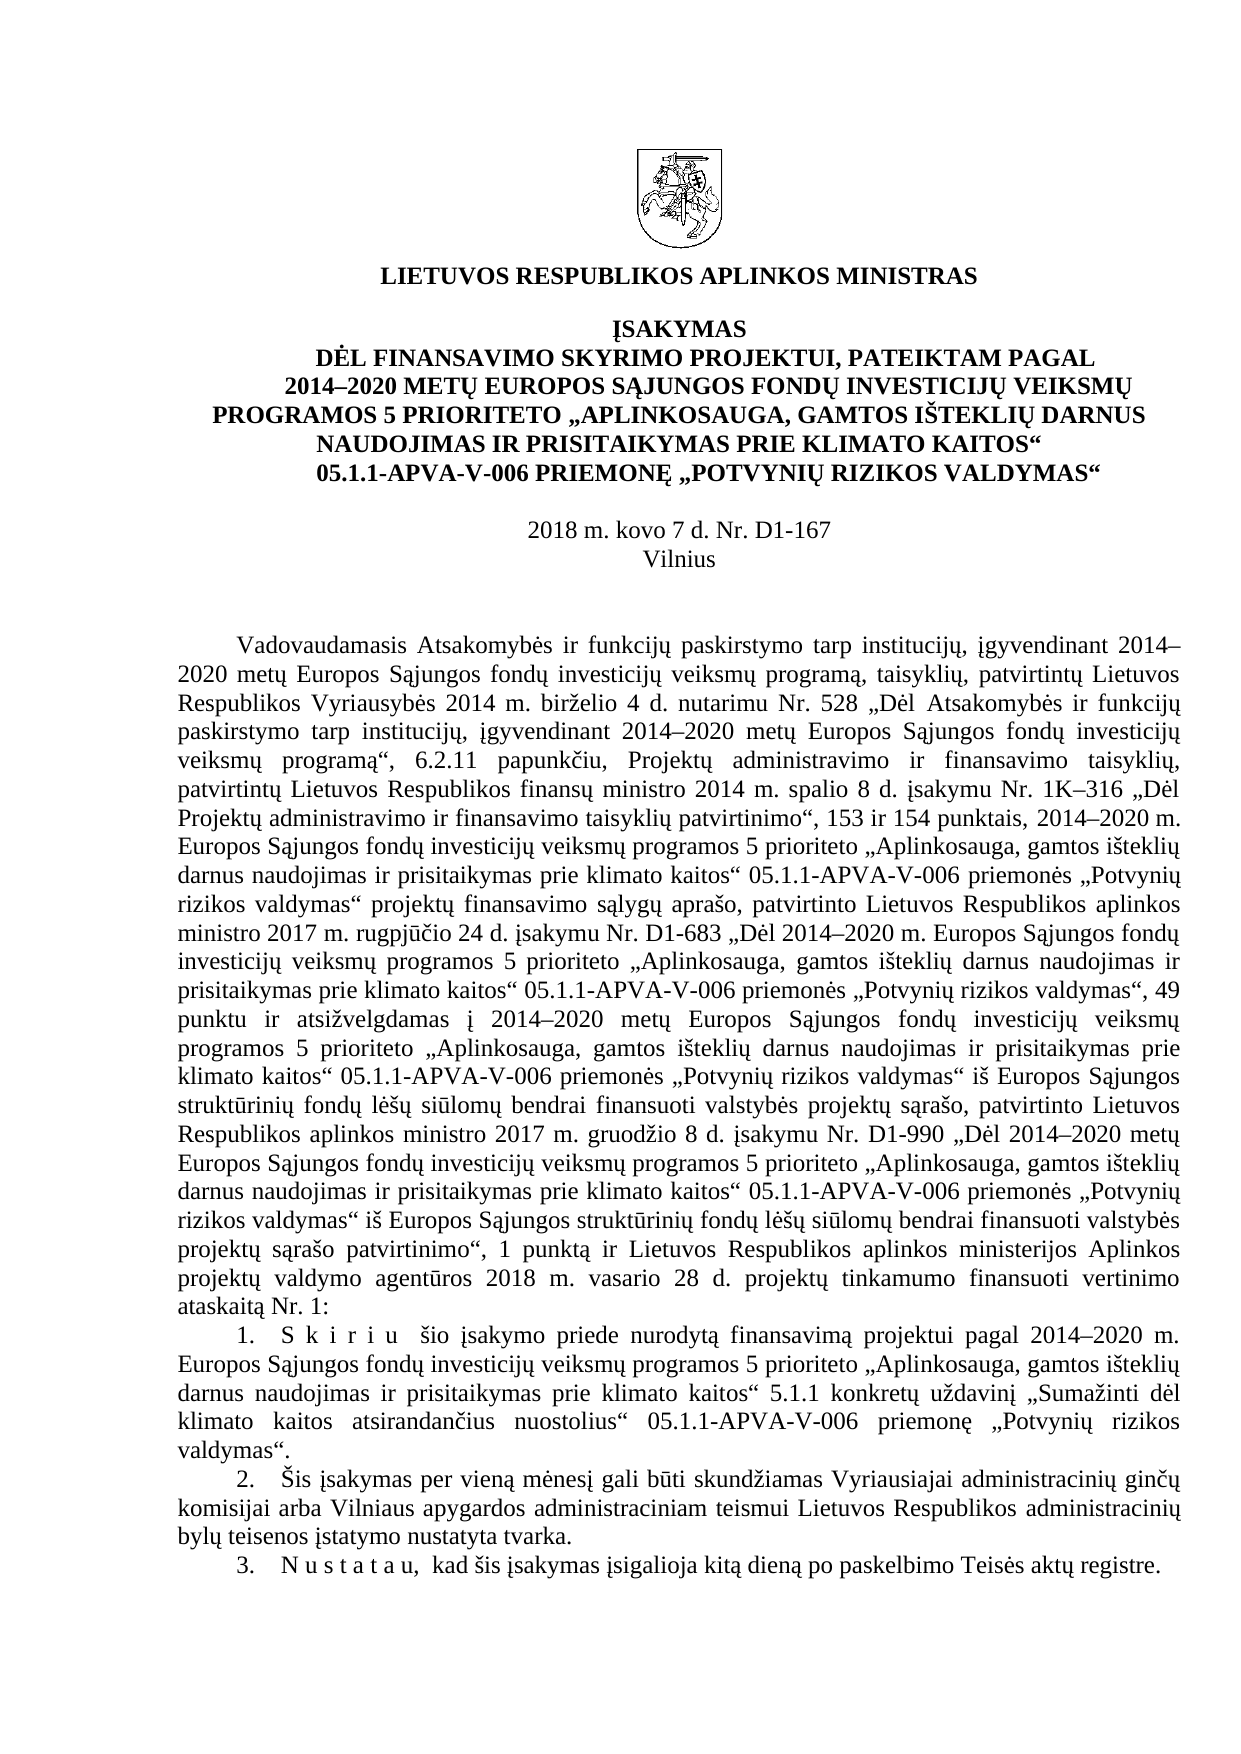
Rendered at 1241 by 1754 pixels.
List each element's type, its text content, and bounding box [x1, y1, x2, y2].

text Vadovaudamasis Atsakomybės ir funkcijų paskirstymo tarp institucijų, įgyvendinant 2014–2020 metų Europos Sąjungos fondų investicijų veiksmų programą, taisyklių, patvirtintų Lietuvos Respublikos Vyriausybės 2014 m. birželio 4 d. nutarimu Nr. 528 „Dėl Atsakomybės ir funkcijų paskirstymo tarp institucijų, įgyvendinant 2014–2020 metų Europos Sąjungos fondų investicijų veiksmų programą“, 6.2.11 papunkčiu, Projektų administravimo ir finansavimo taisyklių, patvirtintų Lietuvos Respublikos finansų ministro 2014 m. spalio 8 d. įsakymu Nr. 1K–316 „Dėl Projektų administravimo ir finansavimo taisyklių patvirtinimo“, 153 ir 154 punktais, 2014–2020 m. Europos Sąjungos fondų investicijų veiksmų programos 5 prioriteto „Aplinkosauga, gamtos išteklių darnus naudojimas ir prisitaikymas prie klimato kaitos“ 05.1.1-APVA-V-006 priemonės „Potvynių rizikos valdymas“ projektų finansavimo sąlygų aprašo, patvirtinto Lietuvos Respublikos aplinkos ministro 2017 m. rugpjūčio 24 d. įsakymu Nr. D1-683 „Dėl 2014–2020 m. Europos Sąjungos fondų investicijų veiksmų programos 5 prioriteto „Aplinkosauga, gamtos išteklių darnus naudojimas ir prisitaikymas prie klimato kaitos“ 05.1.1-APVA-V-006 priemonės „Potvynių rizikos valdymas“, 49 punktu ir atsižvelgdamas į 2014–2020 metų Europos Sąjungos fondų investicijų veiksmų programos 5 prioriteto „Aplinkosauga, gamtos išteklių darnus naudojimas ir prisitaikymas prie klimato kaitos“ 05.1.1-APVA-V-006 priemonės „Potvynių rizikos valdymas“ iš Europos Sąjungos struktūrinių fondų lėšų siūlomų bendrai finansuoti valstybės projektų sąrašo, patvirtinto Lietuvos Respublikos aplinkos ministro 2017 m. gruodžio 8 d. įsakymu Nr. D1-990 „Dėl 2014–2020 metų Europos Sąjungos fondų investicijų veiksmų programos 5 prioriteto „Aplinkosauga, gamtos išteklių darnus naudojimas ir prisitaikymas prie klimato kaitos“ 05.1.1-APVA-V-006 priemonės „Potvynių rizikos valdymas“ iš Europos Sąjungos struktūrinių fondų lėšų siūlomų bendrai finansuoti valstybės projektų sąrašo patvirtinimo“, 1 punktą ir Lietuvos Respublikos aplinkos ministerijos Aplinkos projektų valdymo agentūros 2018 m. vasario 28 d. projektų tinkamumo finansuoti vertinimo ataskaitą Nr. 1: [177, 630, 1181, 1320]
text Vilnius [177, 544, 1181, 573]
text 2018 m. kovo 7 d. Nr. D1-167 [177, 515, 1181, 544]
text DĖL FINANSAVIMO SKYRIMO PROJEKTUI, PATEIKTAM PAGAL [177, 343, 1181, 371]
text LIETUVOS RESPUBLIKOS APLINKOS MINISTRAS [177, 261, 1181, 290]
text ĮSAKYMAS [177, 314, 1181, 343]
text 05.1.1-APVA-V-006 PRIEMONĘ „POTVYNIŲ RIZIKOS VALDYMAS“ [177, 458, 1181, 486]
text 1. S k i r i u šio įsakymo priede nurodytą finansavimą projektui pagal 2014–2020 m. Europos Sąjungos fondų investicijų veiksmų programos 5 prioriteto „Aplinkosauga, gamtos išteklių darnus naudojimas ir prisitaikymas prie klimato kaitos“ 5.1.1 konkretų uždavinį „Sumažinti dėl klimato kaitos atsirandančius nuostolius“ 05.1.1-APVA-V-006 priemonę „Potvynių rizikos valdymas“. [177, 1320, 1181, 1464]
text 2014–2020 METŲ EUROPOS SĄJUNGOS FONDŲ INVESTICIJŲ VEIKSMŲ PROGRAMOS 5 PRIORITETO „APLINKOSAUGA, GAMTOS IŠTEKLIŲ DARNUS NAUDOJIMAS IR PRISITAIKYMAS PRIE KLIMATO KAITOS“ [177, 371, 1181, 458]
text 3. N u s t a t a u, kad šis įsakymas įsigalioja kitą dieną po paskelbimo Teisės aktų registre. [236, 1550, 1181, 1579]
text 2. Šis įsakymas per vieną mėnesį gali būti skundžiamas Vyriausiajai administracinių ginčų komisijai arba Vilniaus apygardos administraciniam teismui Lietuvos Respublikos administracinių bylų teisenos įstatymo nustatyta tvarka. [177, 1464, 1181, 1550]
